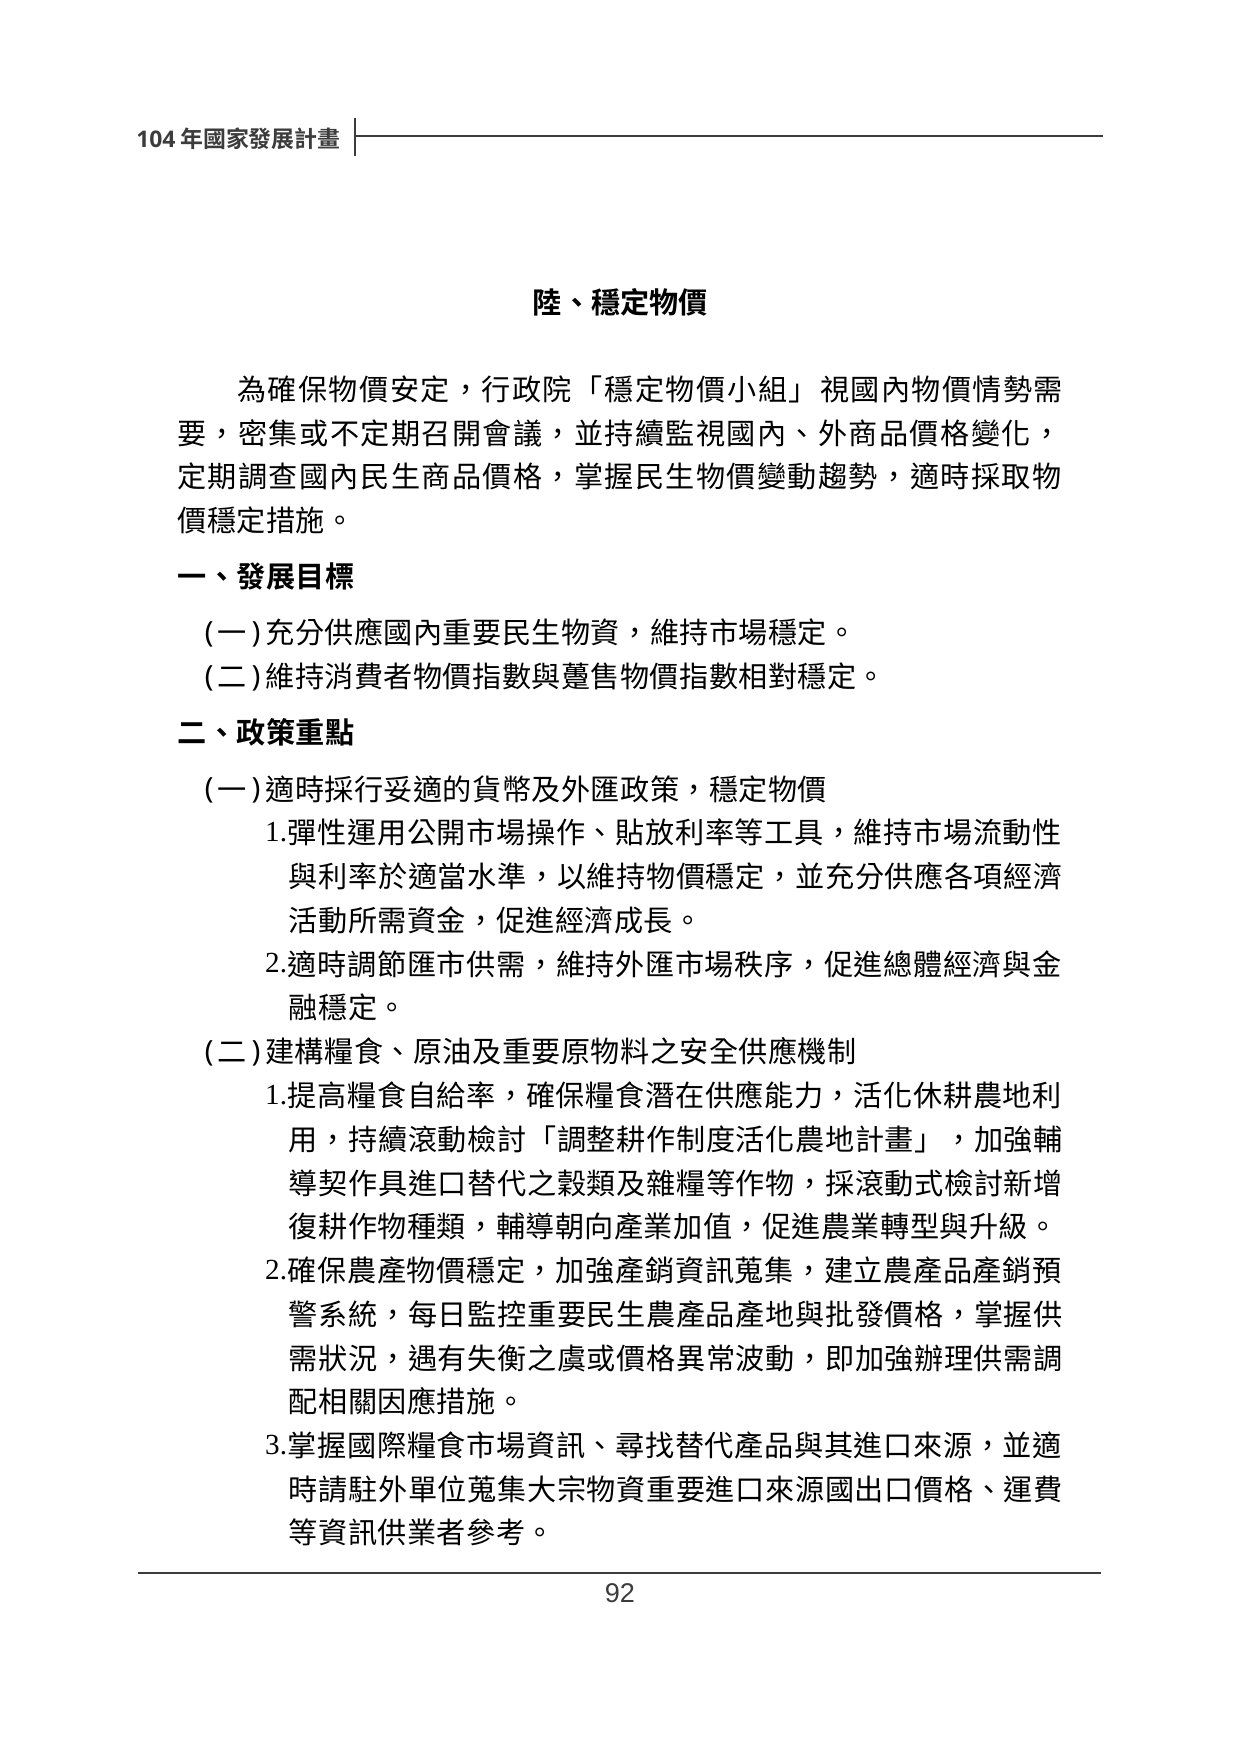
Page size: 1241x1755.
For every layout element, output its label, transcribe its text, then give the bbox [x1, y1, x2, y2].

text (一)充分供應國內重要民生物資，維持市場穩定。 [200, 609, 1063, 653]
text 1.彈性運用公開市場操作、貼放利率等工具，維持市場流動性與利率於適當水準，以維持物價穩定，並充分供應各項經濟活動所需資金，促進經濟成長。 [265, 809, 1063, 940]
text (二)建構糧食、原油及重要原物料之安全供應機制 [200, 1028, 1063, 1072]
text 2.適時調節匯市供需，維持外匯市場秩序，促進總體經濟與金融穩定。 [265, 940, 1063, 1028]
text (二)維持消費者物價指數與躉售物價指數相對穩定。 [200, 653, 1063, 697]
text 2.確保農產物價穩定，加強產銷資訊蒐集，建立農產品產銷預警系統，每日監控重要民生農產品產地與批發價格，掌握供需狀況，遇有失衡之虞或價格異常波動，即加強辦理供需調配相關因應措施。 [265, 1247, 1063, 1422]
text 1.提高糧食自給率，確保糧食潛在供應能力，活化休耕農地利用，持續滾動檢討「調整耕作制度活化農地計畫」，加強輔導契作具進口替代之穀類及雜糧等作物，採滾動式檢討新增復耕作物種類，輔導朝向產業加值，促進農業轉型與升級。 [265, 1072, 1063, 1247]
text 陸、穩定物價 [177, 280, 1063, 322]
text (一)適時採行妥適的貨幣及外匯政策，穩定物價 [200, 765, 1063, 809]
text 3.掌握國際糧食市場資訊、尋找替代產品與其進口來源，並適時請駐外單位蒐集大宗物資重要進口來源國出口價格、運費等資訊供業者參考。 [265, 1422, 1063, 1553]
text 一、發展目標 [177, 553, 1063, 597]
text 為確保物價安定，行政院「穩定物價小組」視國內物價情勢需要，密集或不定期召開會議，並持續監視國內、外商品價格變化，定期調查國內民生商品價格，掌握民生物價變動趨勢，適時採取物價穩定措施。 [177, 365, 1063, 540]
text 二、政策重點 [177, 709, 1063, 753]
